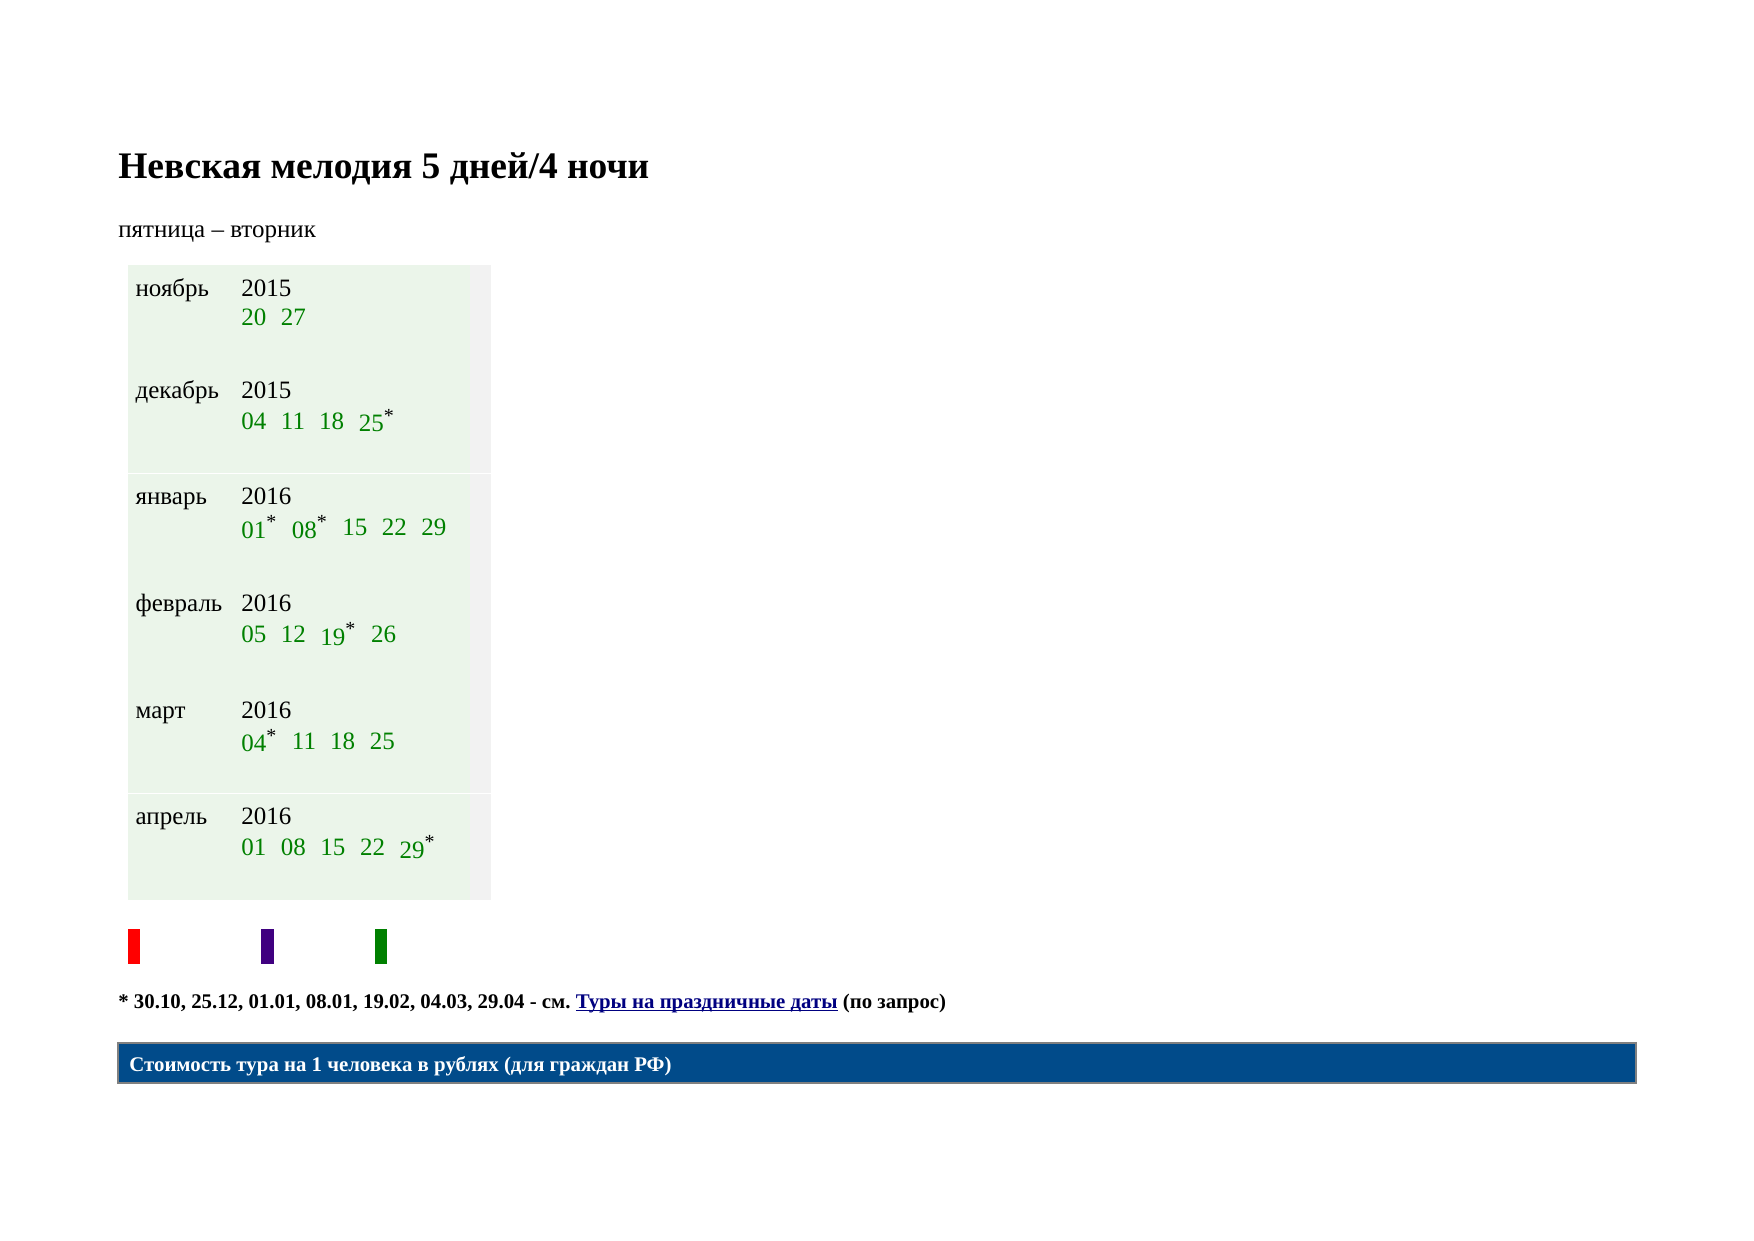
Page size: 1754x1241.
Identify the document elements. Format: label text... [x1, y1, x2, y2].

table_header [361, 929, 374, 964]
table_cell март [128, 687, 233, 793]
table_header 05 [241, 617, 268, 650]
table_header [470, 265, 491, 367]
table_cell 2016 [233, 580, 470, 687]
table_header ноябрь [128, 265, 233, 367]
table_header Стоимость тура на 1 человека в рублях (для граждан РФ) [119, 1044, 1635, 1082]
table_header 11 [292, 724, 317, 757]
table_header 25 [370, 724, 397, 757]
table_header 01* [241, 510, 279, 544]
table_header 26 [371, 617, 398, 650]
table_header 27 [281, 302, 308, 330]
table_header 29* [399, 830, 437, 864]
table_header [357, 724, 369, 757]
table_header [268, 302, 281, 330]
table_header [118, 256, 541, 973]
table_header [346, 404, 358, 437]
subtitle Невская мелодия 5 дней/4 ночи [118, 143, 1636, 186]
table_cell [470, 367, 491, 473]
table_header [318, 724, 330, 757]
table_header [369, 510, 382, 544]
table_cell [470, 687, 491, 793]
table_cell декабрь [128, 367, 233, 473]
table_header [306, 404, 319, 437]
table_cell [470, 794, 491, 900]
table_cell 2016 [233, 474, 470, 580]
table_cell [470, 474, 491, 580]
table_header 20 [241, 302, 268, 330]
table_cell 2015 [233, 367, 470, 473]
table_header [268, 830, 281, 864]
table_cell 2016 [233, 687, 470, 793]
table_header 12 [281, 617, 308, 650]
table_header [140, 929, 247, 964]
table_header [398, 617, 410, 650]
table_header [274, 929, 361, 964]
table_header 08 [281, 830, 308, 864]
table_cell [470, 580, 491, 687]
table_header [515, 929, 530, 964]
table_header [387, 929, 515, 964]
text * 30.10, 25.12, 01.01, 08.01, 19.02, 04.03, 29.04 - см. Туры на праздничные даты (по запрос) [118, 989, 1636, 1013]
table_header 22 [360, 830, 387, 864]
table_header 18 [330, 724, 357, 757]
table_header [375, 929, 387, 964]
table_header [330, 510, 342, 544]
table_header [397, 404, 409, 437]
table_header [268, 404, 281, 437]
table_header [279, 510, 292, 544]
table_header [387, 830, 399, 864]
table_header 19* [320, 617, 358, 650]
table_header 15 [342, 510, 369, 544]
text пятница – вторник [118, 199, 1636, 243]
table_header 08* [292, 510, 329, 544]
table_header [448, 510, 461, 544]
table_header [128, 929, 140, 964]
table_header [247, 929, 261, 964]
table_header [438, 830, 450, 864]
table_cell февраль [128, 580, 233, 687]
table_header [409, 510, 421, 544]
table_header 11 [281, 404, 306, 437]
table_header 18 [319, 404, 346, 437]
table_header [308, 302, 320, 330]
table_header 22 [382, 510, 409, 544]
table_header [358, 617, 371, 650]
table_header 15 [320, 830, 347, 864]
table_cell январь [128, 474, 233, 580]
table_header [279, 724, 292, 757]
table_header [261, 929, 274, 964]
table_header 04 [241, 404, 268, 437]
table_header [268, 617, 281, 650]
table_cell апрель [128, 794, 233, 900]
table_header [541, 256, 566, 973]
table_header 29 [421, 510, 448, 544]
table_header [308, 830, 320, 864]
table_header 01 [241, 830, 268, 864]
table_header 25* [359, 404, 397, 437]
table_header 2015 [233, 265, 470, 367]
table_header 04* [241, 724, 279, 757]
table_header [397, 724, 409, 757]
table_cell 2016 [233, 794, 470, 900]
table_header [308, 617, 320, 650]
table_header [347, 830, 360, 864]
